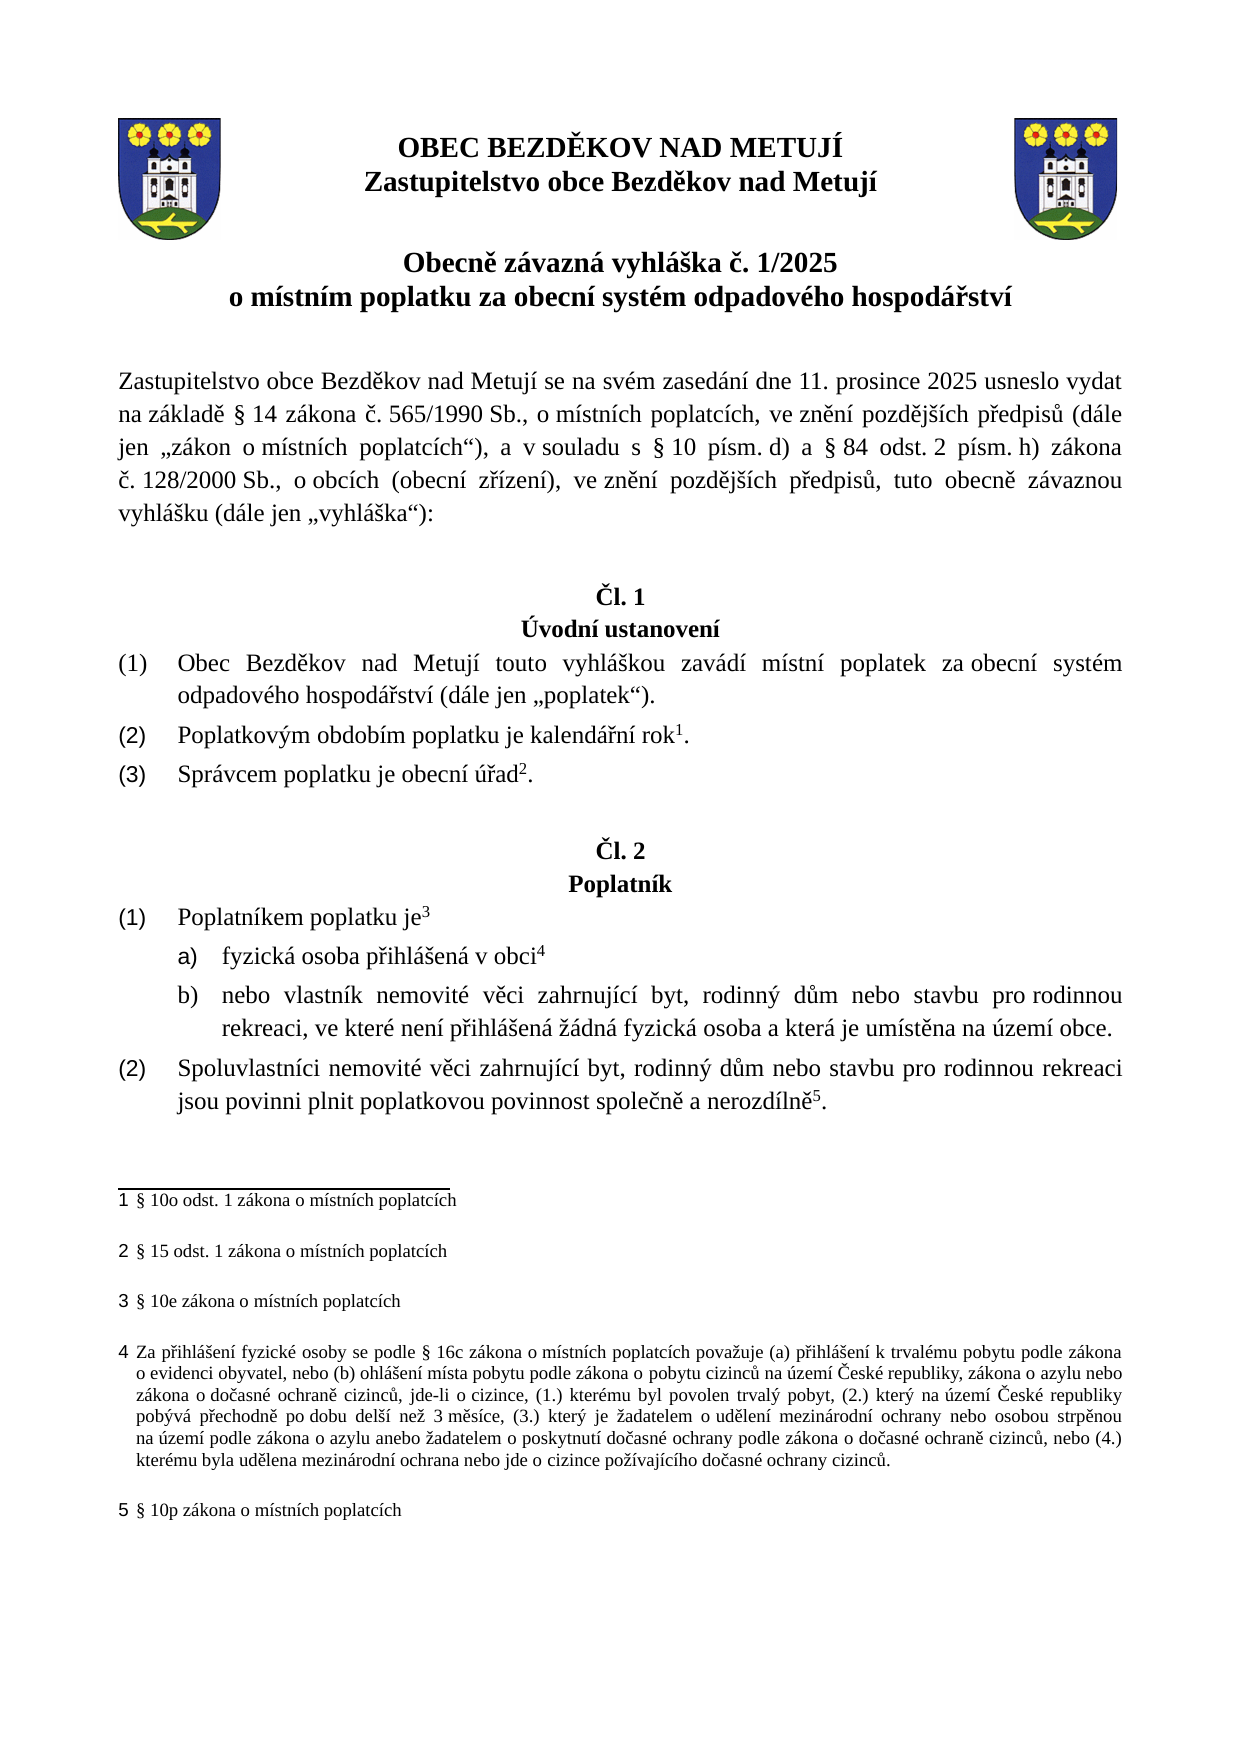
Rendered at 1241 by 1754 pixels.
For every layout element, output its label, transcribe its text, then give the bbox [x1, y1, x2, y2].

text Obec Bezděkov nad Metují Zastupitelstvo obce Bezděkov nad Metují [221, 131, 1014, 198]
list § 10o odst. 1 zákona o místních poplatcích [118, 1189, 1122, 1211]
list Správcem poplatku je obecní úřad. [118, 759, 1122, 788]
text Zastupitelstvo obce Bezděkov nad Metují se na svém zasedání dne 11. prosince 2025 usneslo vydat na základě § 14 zákona č. 565/1990 Sb., o místních poplatcích, ve znění pozdějších předpisů (dále jen „zákon o místních poplatcích“), a v souladu s § 10 písm. d) a § 84 odst. 2 písm. h) zákona č. 128/2000 Sb., o obcích (obecní zřízení), ve znění pozdějších předpisů, tuto obecně závaznou vyhlášku (dále jen „vyhláška“): [118, 366, 1122, 527]
list Spoluvlastníci nemovité věci zahrnující byt, rodinný dům nebo stavbu pro rodinnou rekreaci jsou povinni plnit poplatkovou povinnost společně a nerozdílně. [118, 1053, 1122, 1114]
list Poplatkovým obdobím poplatku je kalendářní rok. [118, 720, 1122, 749]
list nebo vlastník nemovité věci zahrnující byt, rodinný dům nebo stavbu pro rodinnou rekreaci, ve které není přihlášená žádná fyzická osoba a která je umístěna na území obce. [177, 981, 1122, 1042]
subtitle Čl. 1 Úvodní ustanovení [118, 582, 1122, 643]
list fyzická osoba přihlášená v obci [177, 941, 1122, 970]
list Obec Bezděkov nad Metují touto vyhláškou zavádí místní poplatek za obecní systém odpadového hospodářství (dále jen „poplatek“). [118, 648, 1122, 709]
list § 10p zákona o místních poplatcích [118, 1499, 1122, 1520]
list Za přihlášení fyzické osoby se podle § 16c zákona o místních poplatcích považuje (a) přihlášení k trvalému pobytu podle zákona o evidenci obyvatel, nebo (b) ohlášení místa pobytu podle zákona o pobytu cizinců na území České republiky, zákona o azylu nebo zákona o dočasné ochraně cizinců, jde-li o cizince, (1.) kterému byl povolen trvalý pobyt, (2.) který na území České republiky pobývá přechodně po dobu delší než 3 měsíce, (3.) který je žadatelem o udělení mezinárodní ochrany nebo osobou strpěnou na území podle zákona o azylu anebo žadatelem o poskytnutí dočasné ochrany podle zákona o dočasné ochraně cizinců, nebo (4.) kterému byla udělena mezinárodní ochrana nebo jde o cizince požívajícího dočasné ochrany cizinců. [118, 1341, 1122, 1470]
subtitle Obecně závazná vyhláška č. 1/2025 [118, 245, 1122, 279]
subtitle o místním poplatku za obecní systém odpadového hospodářství [118, 279, 1122, 312]
subtitle Čl. 2 Poplatník [118, 836, 1122, 898]
list § 10e zákona o místních poplatcích [118, 1290, 1122, 1312]
list Poplatníkem poplatku je [118, 902, 1122, 931]
list § 15 odst. 1 zákona o místních poplatcích [118, 1240, 1122, 1261]
